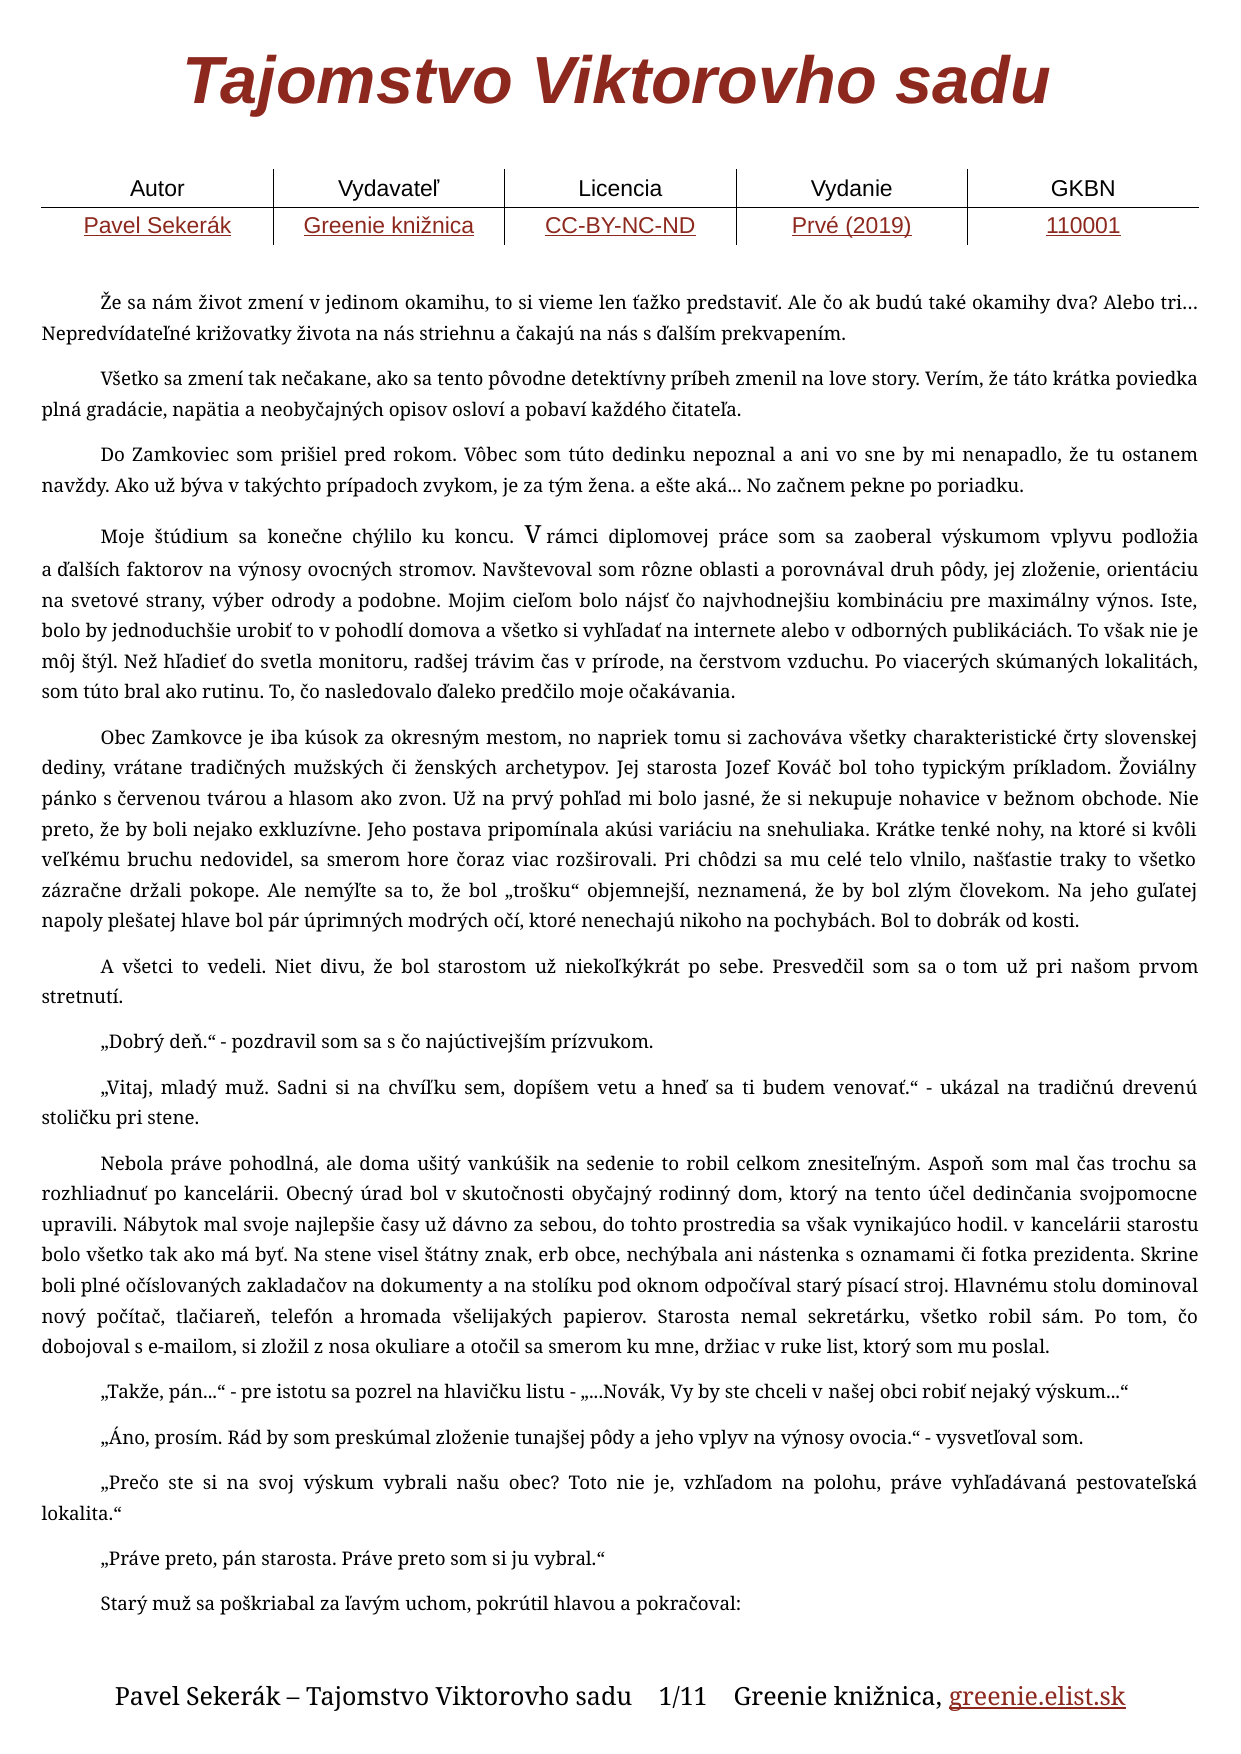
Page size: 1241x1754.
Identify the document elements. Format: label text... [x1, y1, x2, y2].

text Že sa nám život zmení v jedinom okamihu, to si vieme len ťažko predstaviť. Ale čo ak budú také okamihy dva? Alebo tri… Nepredvídateľné križovatky života na nás striehnu a čakajú na nás s ďalším prekvapením. [41, 290, 1199, 346]
text „Dobrý deň.“ - pozdravil som sa s čo najúctivejším prízvukom. [41, 1029, 1199, 1054]
text Nebola práve pohodlná, ale doma ušitý vankúšik na sedenie to robil celkom znesiteľným. Aspoň som mal čas trochu sa rozhliadnuť po kancelárii. Obecný úrad bol v skutočnosti obyčajný rodinný dom, ktorý na tento účel dedinčania svojpomocne upravili. Nábytok mal svoje najlepšie časy už dávno za sebou, do tohto prostredia sa však vynikajúco hodil. v kancelárii starostu bolo všetko tak ako má byť. Na stene visel štátny znak, erb obce, nechýbala ani nástenka s oznamami či fotka prezidenta. Skrine boli plné očíslovaných zakladačov na dokumenty a na stolíku pod oknom odpočíval starý písací stroj. Hlavnému stolu dominoval nový počítač, tlačiareň, telefón a hromada všelijakých papierov. Starosta nemal sekretárku, všetko robil sám. Po tom, čo dobojoval s e-mailom, si zložil z nosa okuliare a otočil sa smerom ku mne, držiac v ruke list, ktorý som mu poslal. [41, 1150, 1199, 1359]
text Všetko sa zmení tak nečakane, ako sa tento pôvodne detektívny príbeh zmenil na love story. Verím, že táto krátka poviedka plná gradácie, napätia a neobyčajných opisov osloví a pobaví každého čitateľa. [41, 366, 1199, 422]
table_cell 110001 [968, 208, 1199, 244]
text Starý muž sa poškriabal za ľavým uchom, pokrútil hlavou a pokračoval: [41, 1590, 1199, 1616]
text „Vitaj, mladý muž. Sadni si na chvíľku sem, dopíšem vetu a hneď sa ti budem venovať.“ - ukázal na tradičnú drevenú stoličku pri stene. [41, 1074, 1199, 1130]
text A všetci to vedeli. Niet divu, že bol starostom už niekoľkýkrát po sebe. Presvedčil som sa o tom už pri našom prvom stretnutí. [41, 953, 1199, 1009]
text „Práve preto, pán starosta. Práve preto som si ju vybral.“ [41, 1545, 1199, 1571]
table_cell Pavel Sekerák [41, 208, 273, 244]
table_header Licencia [505, 169, 736, 207]
table_header Vydanie [737, 169, 967, 207]
text „Takže, pán...“ - pre istotu sa pozrel na hlavičku listu - „...Novák, Vy by ste chceli v našej obci robiť nejaký výskum...“ [41, 1379, 1199, 1404]
table_header Autor [41, 169, 273, 207]
text „Prečo ste si na svoj výskum vybrali našu obec? Toto nie je, vzhľadom na polohu, práve vyhľadávaná pestovateľská lokalita.“ [41, 1469, 1199, 1525]
text „Áno, prosím. Rád by som preskúmal zloženie tunajšej pôdy a jeho vplyv na výnosy ovocia.“ - vysvetľoval som. [41, 1424, 1199, 1449]
subtitle Tajomstvo Viktorovho sadu [41, 41, 1199, 118]
text Obec Zamkovce je iba kúsok za okresným mestom, no napriek tomu si zachováva všetky charakteristické črty slovenskej dediny, vrátane tradičných mužských či ženských archetypov. Jej starosta Jozef Kováč bol toho typickým príkladom. Žoviálny pánko s červenou tvárou a hlasom ako zvon. Už na prvý pohľad mi bolo jasné, že si nekupuje nohavice v bežnom obchode. Nie preto, že by boli nejako exkluzívne. Jeho postava pripomínala akúsi variáciu na snehuliaka. Krátke tenké nohy, na ktoré si kvôli veľkému bruchu nedovidel, sa smerom hore čoraz viac rozširovali. Pri chôdzi sa mu celé telo vlnilo, našťastie traky to všetko zázračne držali pokope. Ale nemýľte sa to, že bol „trošku“ objemnejší, neznamená, že by bol zlým človekom. Na jeho guľatej napoly plešatej hlave bol pár úprimných modrých očí, ktoré nenechajú nikoho na pochybách. Bol to dobrák od kosti. [41, 724, 1199, 933]
table_cell Prvé (2019) [737, 208, 967, 244]
table_cell CC-BY-NC-ND [505, 208, 736, 244]
table_header GKBN [968, 169, 1199, 207]
text Do Zamkoviec som prišiel pred rokom. Vôbec som túto dedinku nepoznal a ani vo sne by mi nenapadlo, že tu ostanem navždy. Ako už býva v takýchto prípadoch zvykom, je za tým žena. a ešte aká... No začnem pekne po poriadku. [41, 441, 1199, 497]
table_header Vydavateľ [274, 169, 504, 207]
table_cell Greenie knižnica [274, 208, 504, 244]
text Moje štúdium sa konečne chýlilo ku koncu. V rámci diplomovej práce som sa zaoberal výskumom vplyvu podložia a ďalších faktorov na výnosy ovocných stromov. Navštevoval som rôzne oblasti a porovnával druh pôdy, jej zloženie, orientáciu na svetové strany, výber odrody a podobne. Mojim cieľom bolo nájsť čo najvhodnejšiu kombináciu pre maximálny výnos. Iste, bolo by jednoduchšie urobiť to v pohodlí domova a všetko si vyhľadať na internete alebo v odborných publikáciách. To však nie je môj štýl. Než hľadieť do svetla monitoru, radšej trávim čas v prírode, na čerstvom vzduchu. Po viacerých skúmaných lokalitách, som túto bral ako rutinu. To, čo nasledovalo ďaleko predčilo moje očakávania. [41, 517, 1199, 704]
